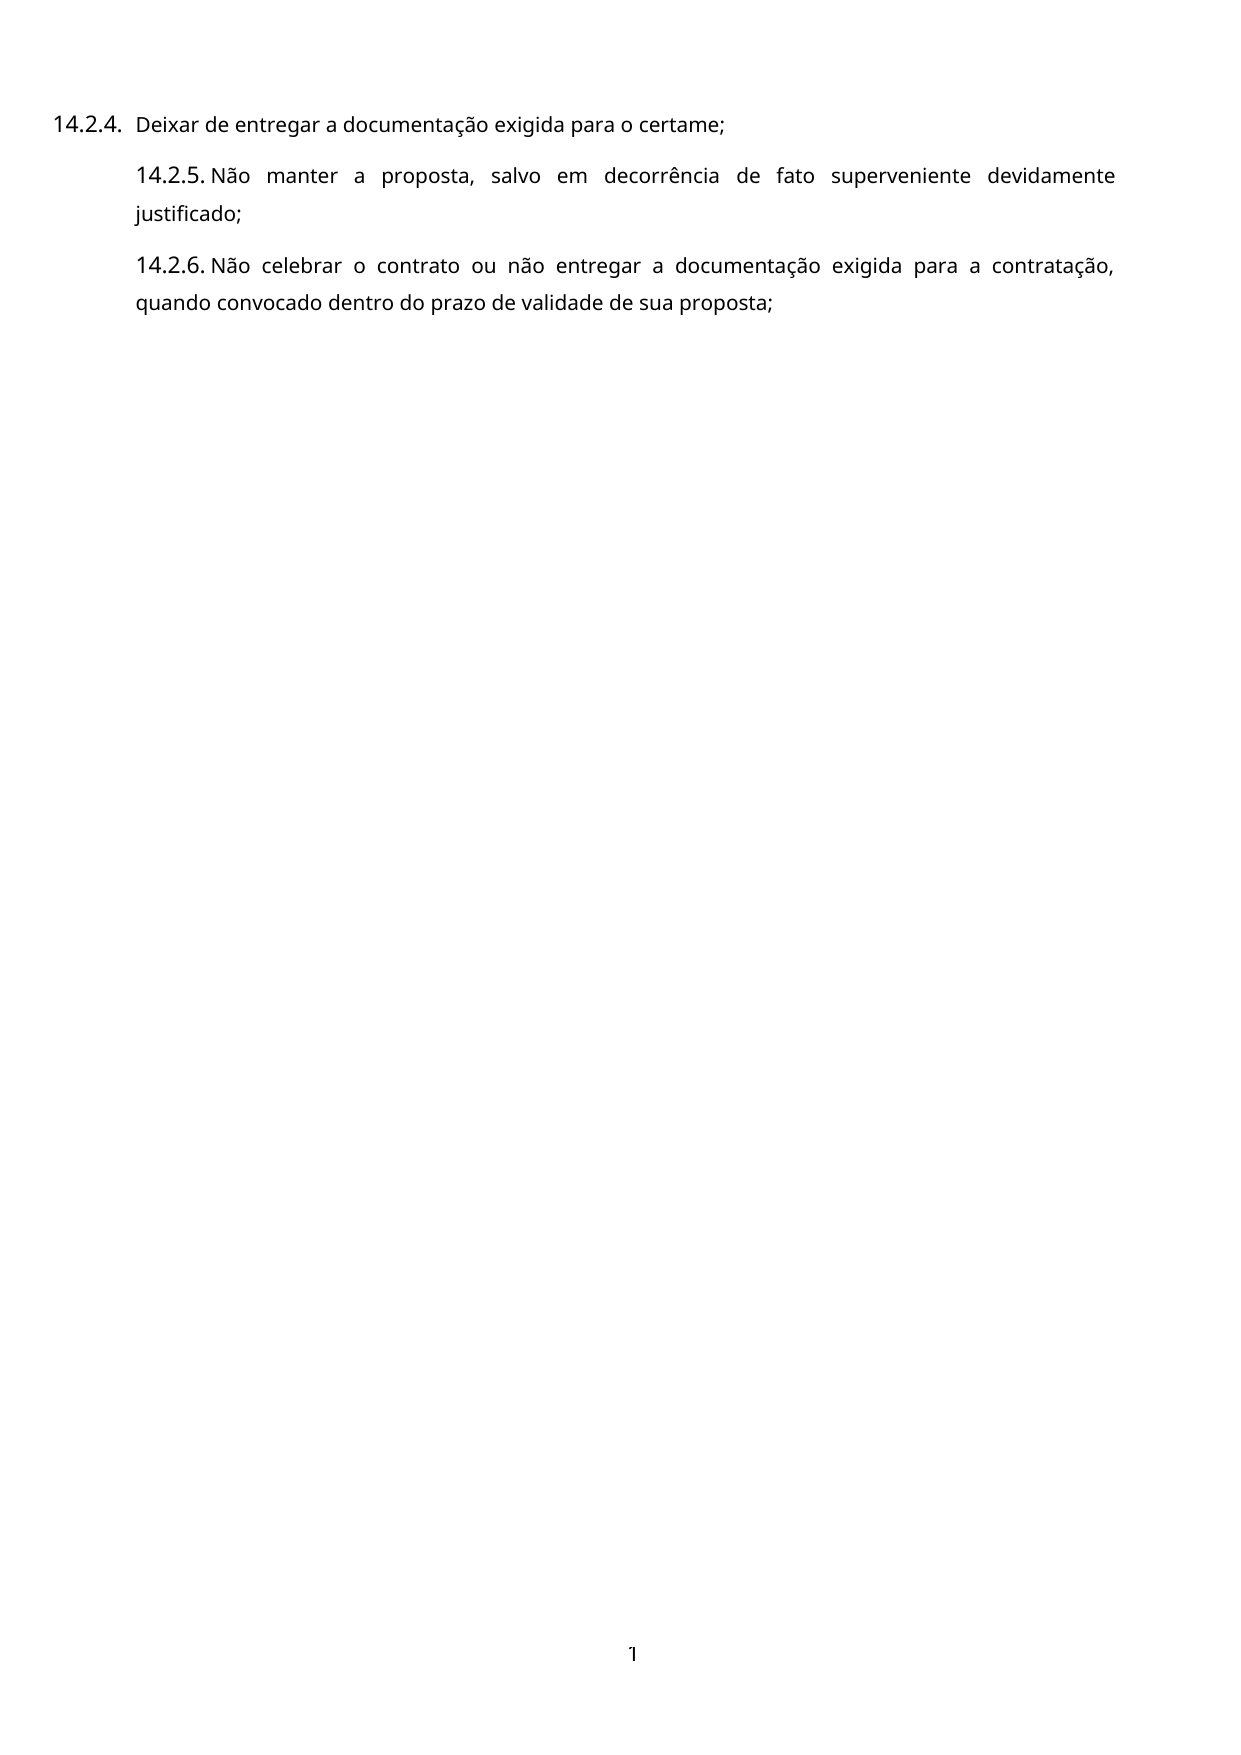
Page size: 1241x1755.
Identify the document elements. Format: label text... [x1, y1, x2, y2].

list Não manter a proposta, salvo em decorrência de fato superveniente devidamente justificado; [135, 159, 1115, 227]
list Deixar de entregar a documentação exigida para o certame; [52, 108, 1241, 139]
list Não celebrar o contrato ou não entregar a documentação exigida para a contratação, quando convocado dentro do prazo de validade de sua proposta; [135, 249, 1115, 317]
